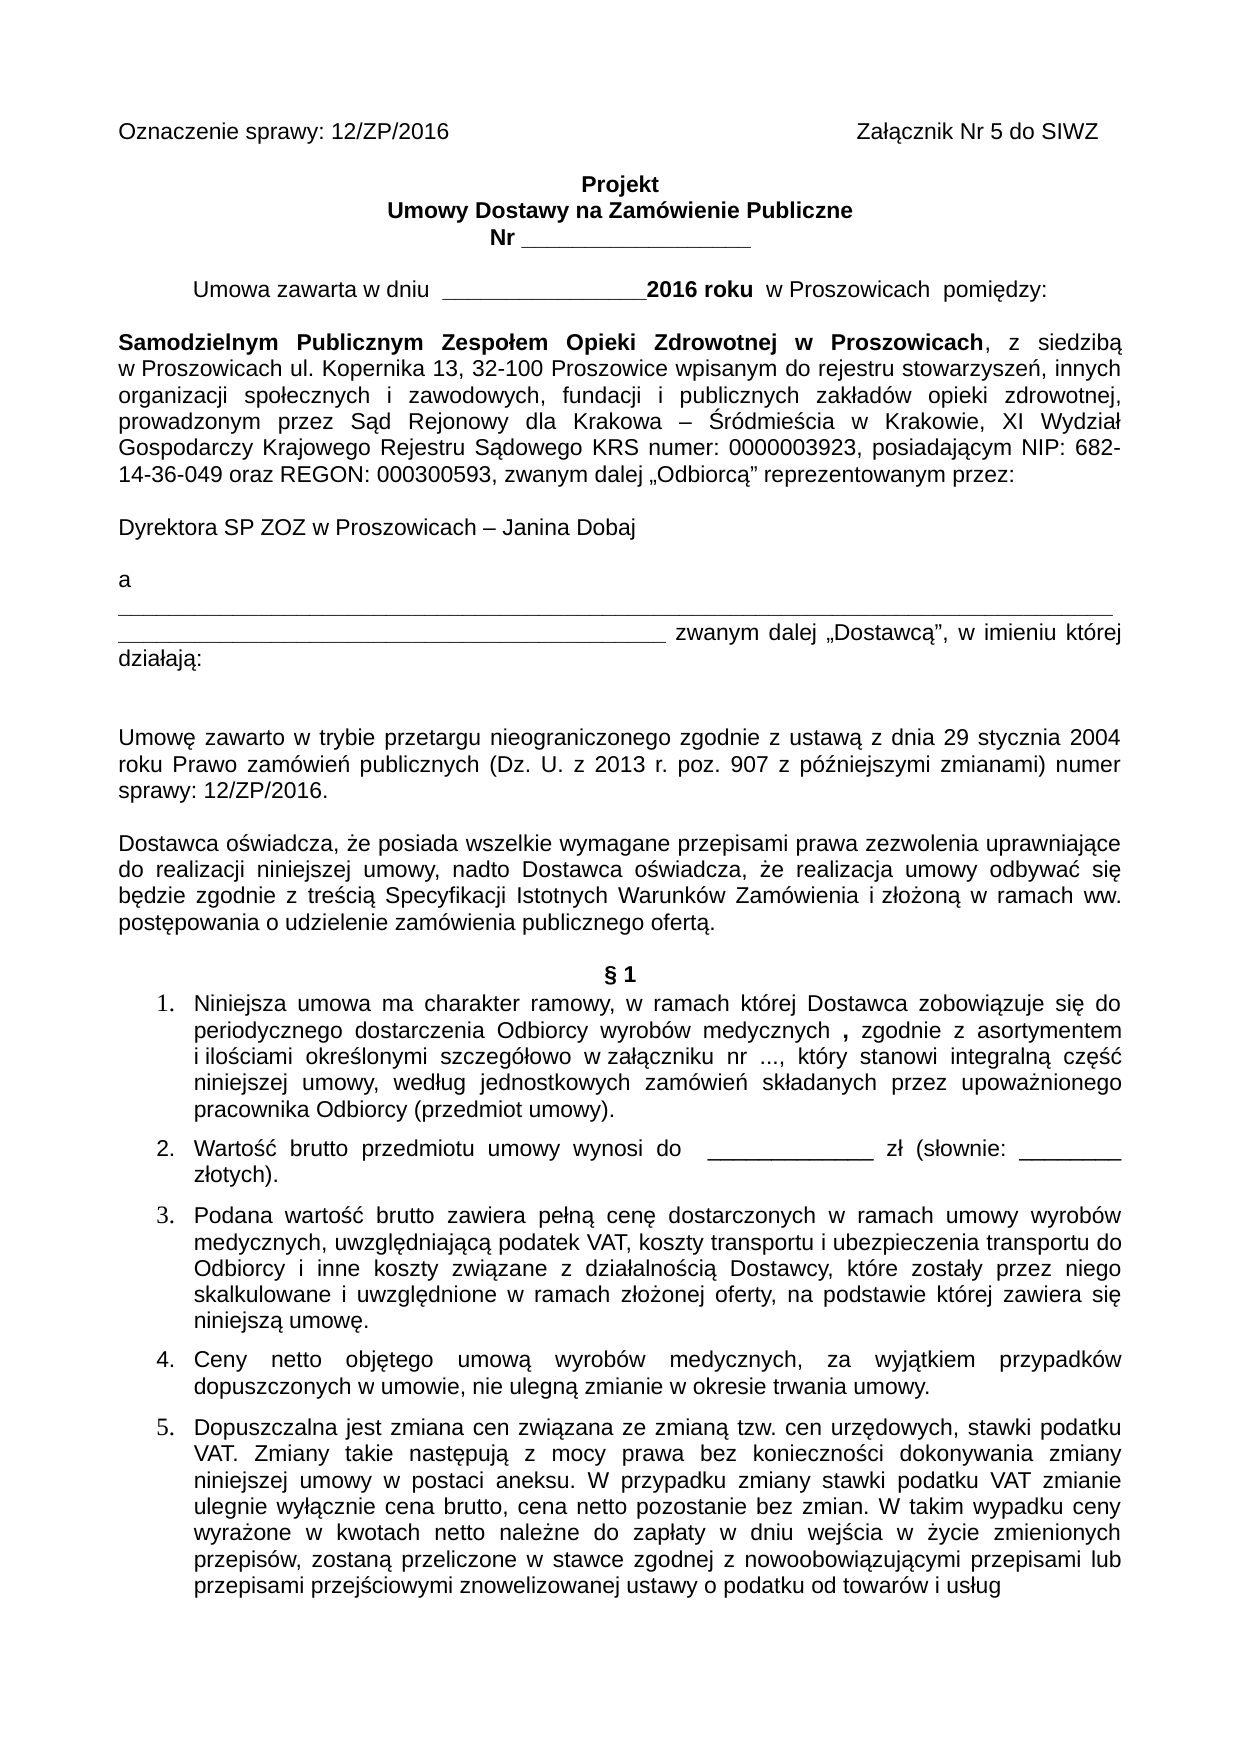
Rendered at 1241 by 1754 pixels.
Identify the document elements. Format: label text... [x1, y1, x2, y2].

list Podana wartość brutto zawiera pełną cenę dostarczonych w ramach umowy wyrobów medycznych, uwzględniającą podatek VAT, koszty transportu i ubezpieczenia transportu do Odbiorcy i inne koszty związane z działalnością Dostawcy, które zostały przez niego skalkulowane i uwzględnione w ramach złożonej oferty, na podstawie której zawiera się niniejszą umowę. [156, 1200, 1122, 1334]
list Wartość brutto przedmiotu umowy wynosi do _____________ zł (słownie: ________ złotych). [156, 1134, 1122, 1187]
list Niniejsza umowa ma charakter ramowy, w ramach której Dostawca zobowiązuje się do periodycznego dostarczenia Odbiorcy wyrobów medycznych , zgodnie z asortymentem i ilościami określonymi szczegółowo w załączniku nr ..., który stanowi integralną część niniejszej umowy, według jednostkowych zamówień składanych przez upoważnionego pracownika Odbiorcy (przedmiot umowy). [156, 988, 1122, 1122]
text a [118, 566, 1122, 592]
text Dostawca oświadcza, że posiada wszelkie wymagane przepisami prawa zezwolenia uprawniające do realizacji niniejszej umowy, nadto Dostawca oświadcza, że realizacja umowy odbywać się będzie zgodnie z treścią Specyfikacji Istotnych Warunków Zamówienia i złożoną w ramach ww. postępowania o udzielenie zamówienia publicznego ofertą. [118, 830, 1122, 935]
text Nr __________________ [118, 223, 1122, 250]
text Umowy Dostawy na Zamówienie Publiczne [118, 197, 1122, 223]
text Dyrektora SP ZOZ w Proszowicach – Janina Dobaj [118, 513, 1122, 540]
text Oznaczenie sprawy: 12/ZP/2016 Załącznik Nr 5 do SIWZ [118, 118, 1122, 144]
text Umowa zawarta w dniu ________________2016 roku w Proszowicach pomiędzy: [118, 276, 1122, 303]
text Umowę zawarto w trybie przetargu nieograniczonego zgodnie z ustawą z dnia 29 stycznia 2004 roku Prawo zamówień publicznych (Dz. U. z 2013 r. poz. 907 z późniejszymi zmianami) numer sprawy: 12/ZP/2016. [118, 724, 1122, 803]
list Dopuszczalna jest zmiana cen związana ze zmianą tzw. cen urzędowych, stawki podatku VAT. Zmiany takie następują z mocy prawa bez konieczności dokonywania zmiany niniejszej umowy w postaci aneksu. W przypadku zmiany stawki podatku VAT zmianie ulegnie wyłącznie cena brutto, cena netto pozostanie bez zmian. W takim wypadku ceny wyrażone w kwotach netto należne do zapłaty w dniu wejścia w życie zmienionych przepisów, zostaną przeliczone w stawce zgodnej z nowoobowiązującymi przepisami lub przepisami przejściowymi znowelizowanej ustawy o podatku od towarów i usług [156, 1412, 1122, 1598]
text _________________________________________________________________________________________________________________________ zwanym dalej „Dostawcą”, w imieniu której działają: [118, 592, 1122, 672]
list Ceny netto objętego umową wyrobów medycznych, za wyjątkiem przypadków dopuszczonych w umowie, nie ulegną zmianie w okresie trwania umowy. [156, 1346, 1122, 1399]
text Samodzielnym Publicznym Zespołem Opieki Zdrowotnej w Proszowicach, z siedzibą w Proszowicach ul. Kopernika 13, 32-100 Proszowice wpisanym do rejestru stowarzyszeń, innych organizacji społecznych i zawodowych, fundacji i publicznych zakładów opieki zdrowotnej, prowadzonym przez Sąd Rejonowy dla Krakowa – Śródmieścia w Krakowie, XI Wydział Gospodarczy Krajowego Rejestru Sądowego KRS numer: 0000003923, posiadającym NIP: 682-14-36-049 oraz REGON: 000300593, zwanym dalej „Odbiorcą” reprezentowanym przez: [118, 329, 1122, 487]
text Projekt [118, 171, 1122, 197]
text § 1 [118, 961, 1122, 988]
